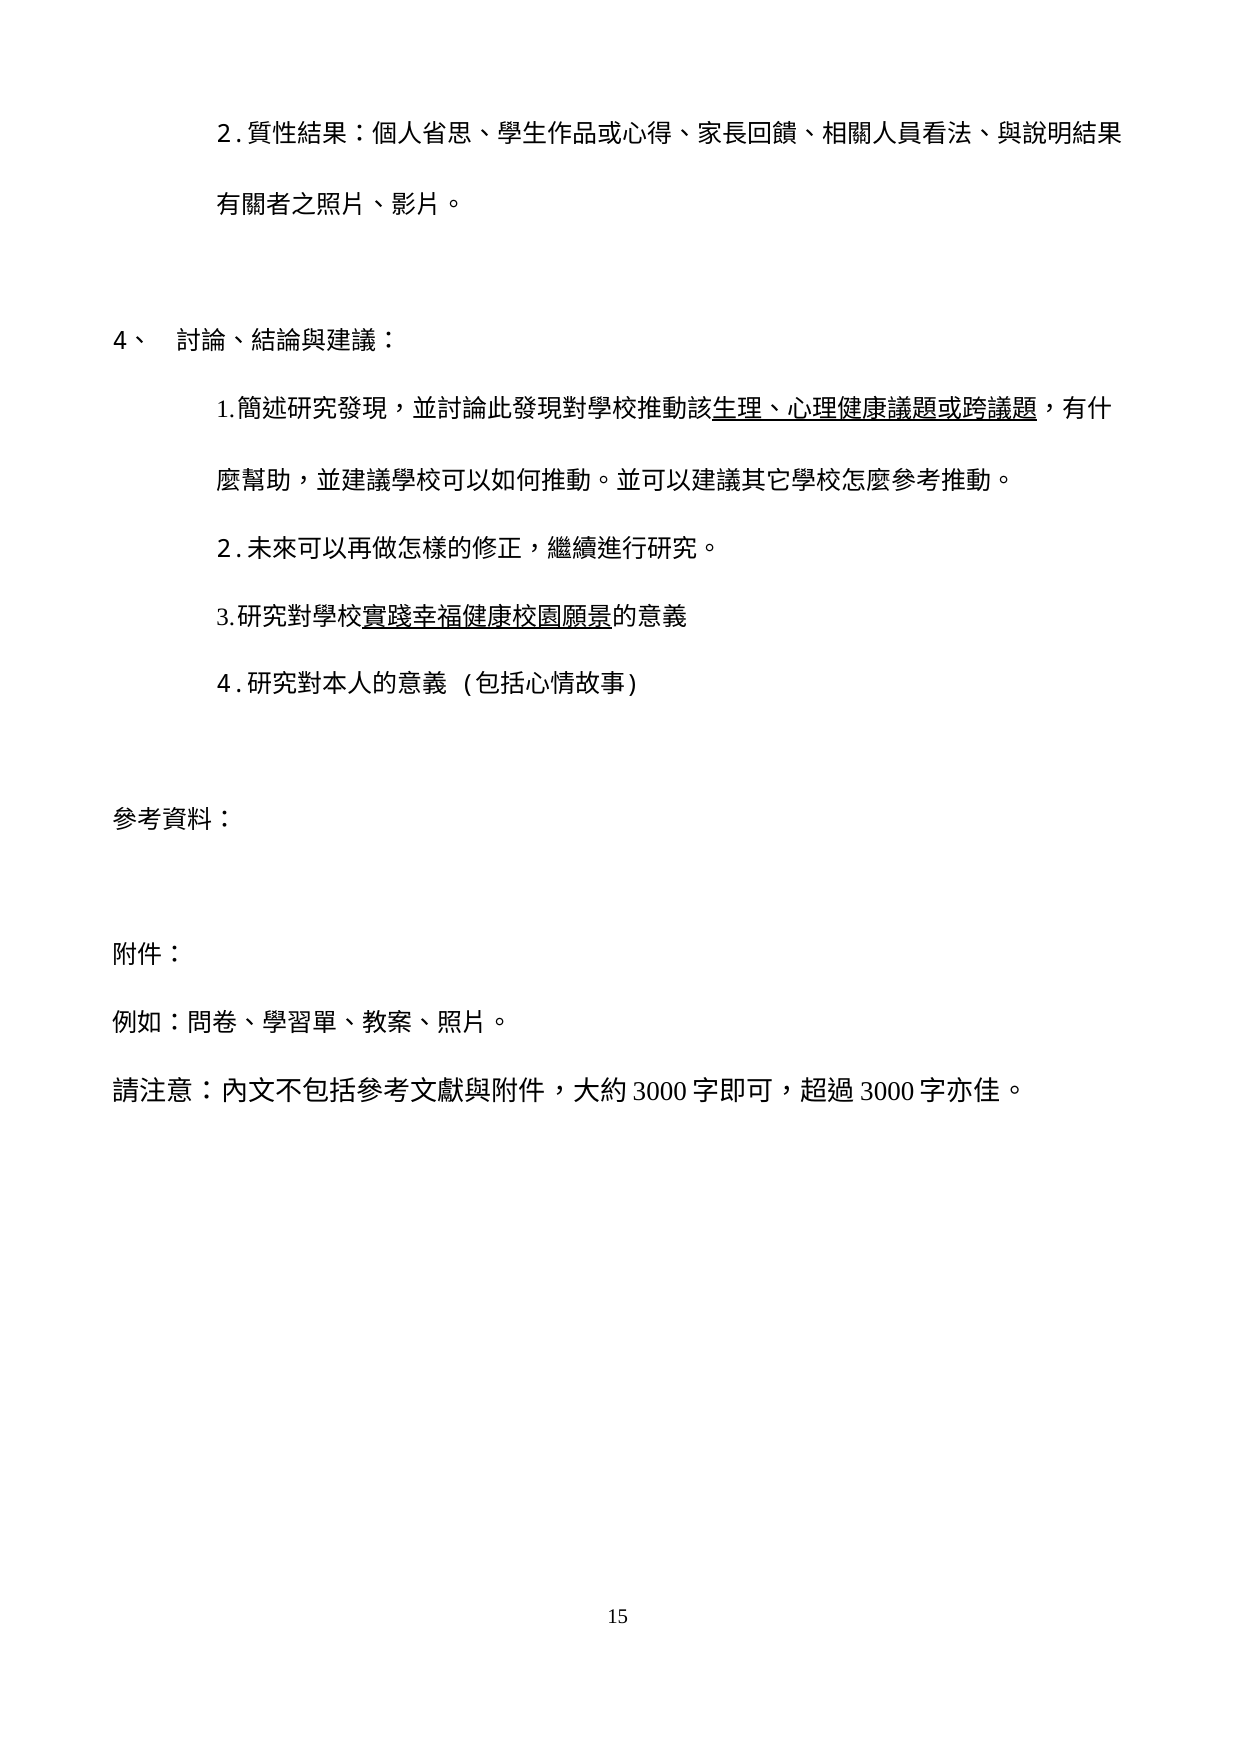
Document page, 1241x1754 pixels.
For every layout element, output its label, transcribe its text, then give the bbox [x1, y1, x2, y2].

list 簡述研究發現，並討論此發現對學校推動該生理、心理健康議題或跨議題，有什麼幫助，並建議學校可以如何推動。並可以建議其它學校怎麼參考推動。 [216, 365, 1122, 499]
list 討論、結論與建議： [112, 297, 1122, 359]
list 研究對本人的意義 (包括心情故事) [216, 640, 1122, 703]
list 研究對學校實踐幸福健康校園願景的意義 [216, 572, 1122, 635]
text 例如：問卷、學習單、教案、照片。 [112, 979, 1122, 1042]
text 附件： [112, 911, 1122, 974]
list 質性結果：個人省思、學生作品或心得、家長回饋、相關人員看法、與說明結果有關者之照片、影片。 [216, 89, 1122, 224]
list 未來可以再做怎樣的修正，繼續進行研究。 [216, 504, 1122, 567]
text 參考資料： [112, 776, 1122, 838]
text 請注意：內文不包括參考文獻與附件，大約3000字即可，超過3000字亦佳。 [112, 1047, 1122, 1110]
